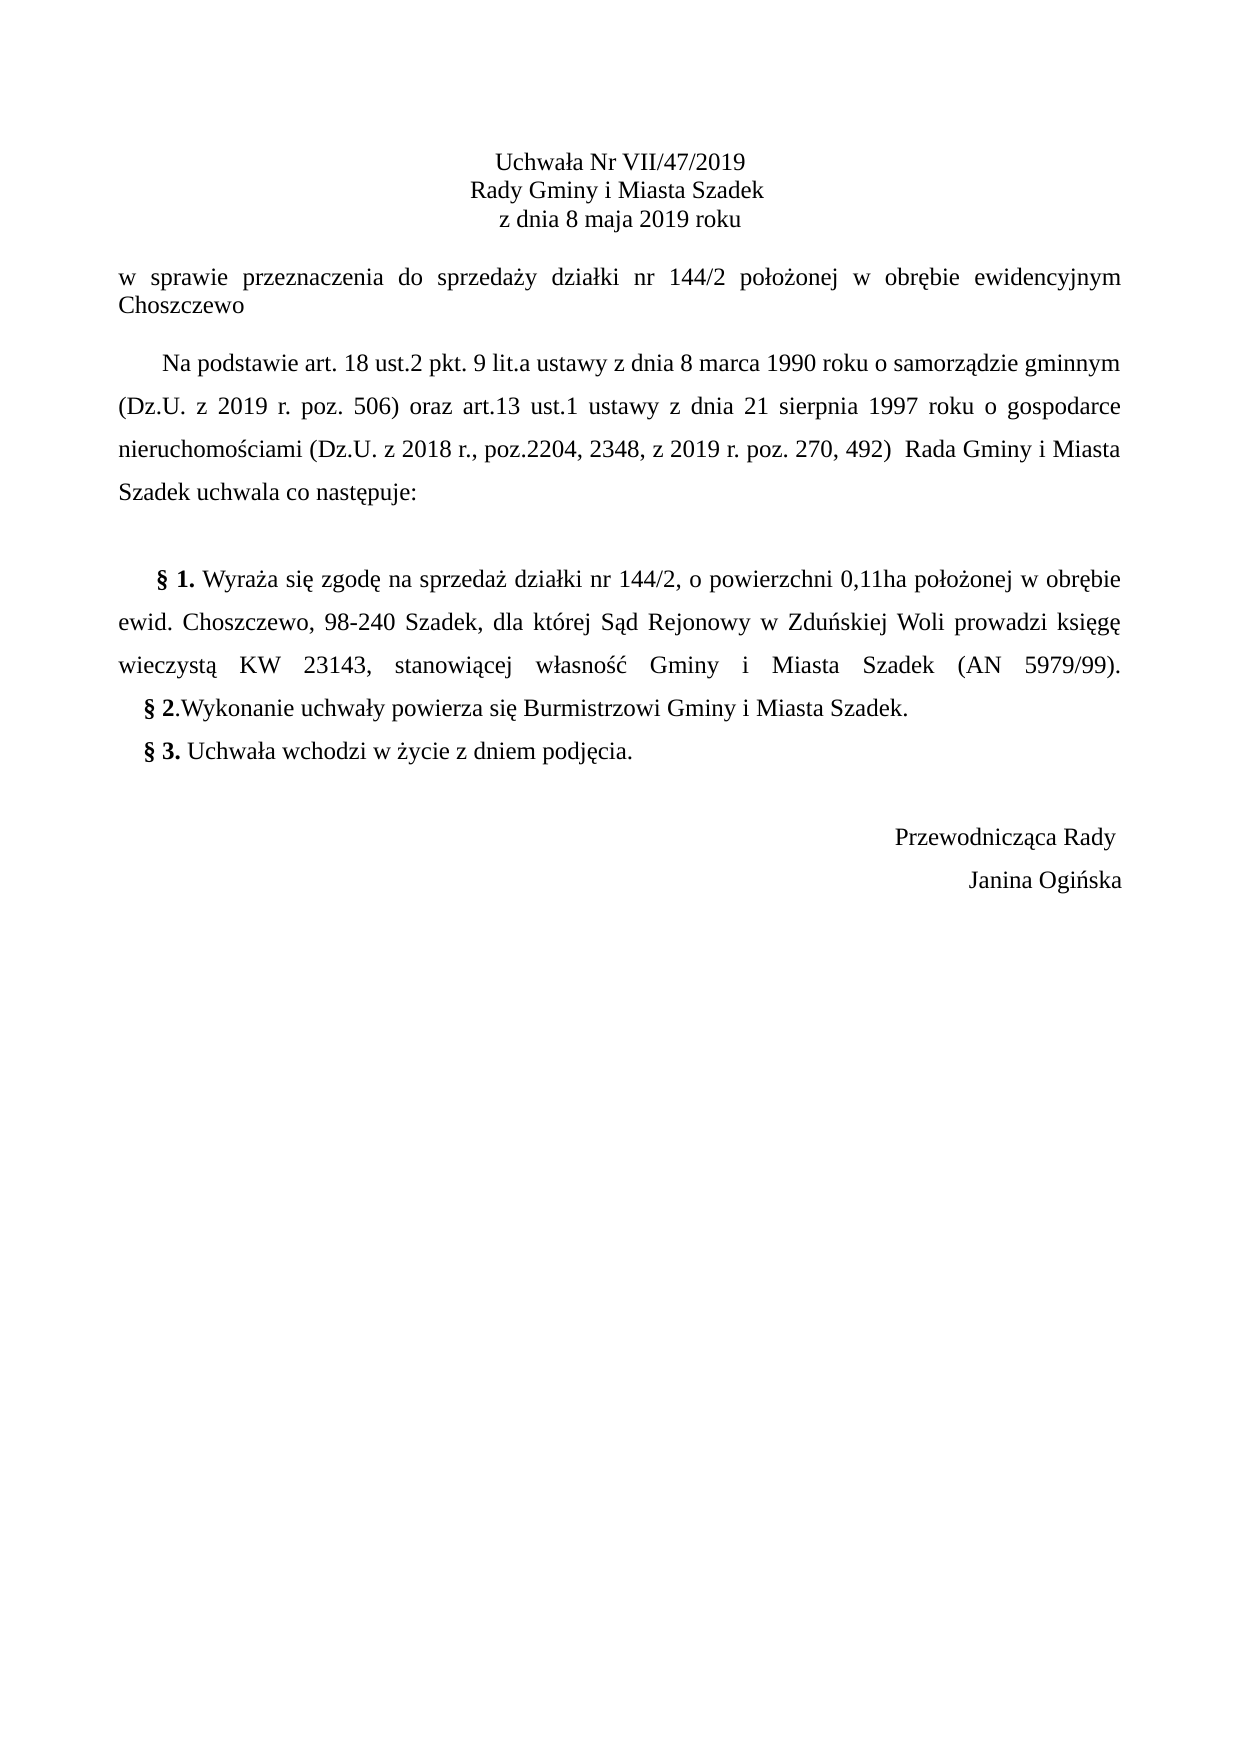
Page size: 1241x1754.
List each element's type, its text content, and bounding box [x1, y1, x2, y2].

text Janina Ogińska [118, 866, 1122, 894]
text Na podstawie art. 18 ust.2 pkt. 9 lit.a ustawy z dnia 8 marca 1990 roku o samorządzie gminnym (Dz.U. z 2019 r. poz. 506) oraz art.13 ust.1 ustawy z dnia 21 sierpnia 1997 roku o gospodarce nieruchomościami (Dz.U. z 2018 r., poz.2204, 2348, z 2019 r. poz. 270, 492) Rada Gminy i Miasta Szadek uchwala co następuje: [118, 348, 1122, 506]
text z dnia 8 maja 2019 roku [118, 204, 1122, 233]
text § 1. Wyraża się zgodę na sprzedaż działki nr 144/2, o powierzchni 0,11ha położonej w obrębie ewid. Choszczewo, 98-240 Szadek, dla której Sąd Rejonowy w Zduńskiej Woli prowadzi księgę wieczystą KW 23143, stanowiącej własność Gminy i Miasta Szadek (AN 5979/99). § 2.Wykonanie uchwały powierza się Burmistrzowi Gminy i Miasta Szadek. [118, 564, 1122, 722]
text § 3. Uchwała wchodzi w życie z dniem podjęcia. [118, 736, 1122, 765]
text w sprawie przeznaczenia do sprzedaży działki nr 144/2 położonej w obrębie ewidencyjnym Choszczewo [118, 262, 1122, 319]
text Rady Gminy i Miasta Szadek [118, 176, 1122, 204]
text Uchwała Nr VII/47/2019 [118, 147, 1122, 176]
text Przewodnicząca Rady [118, 822, 1122, 851]
